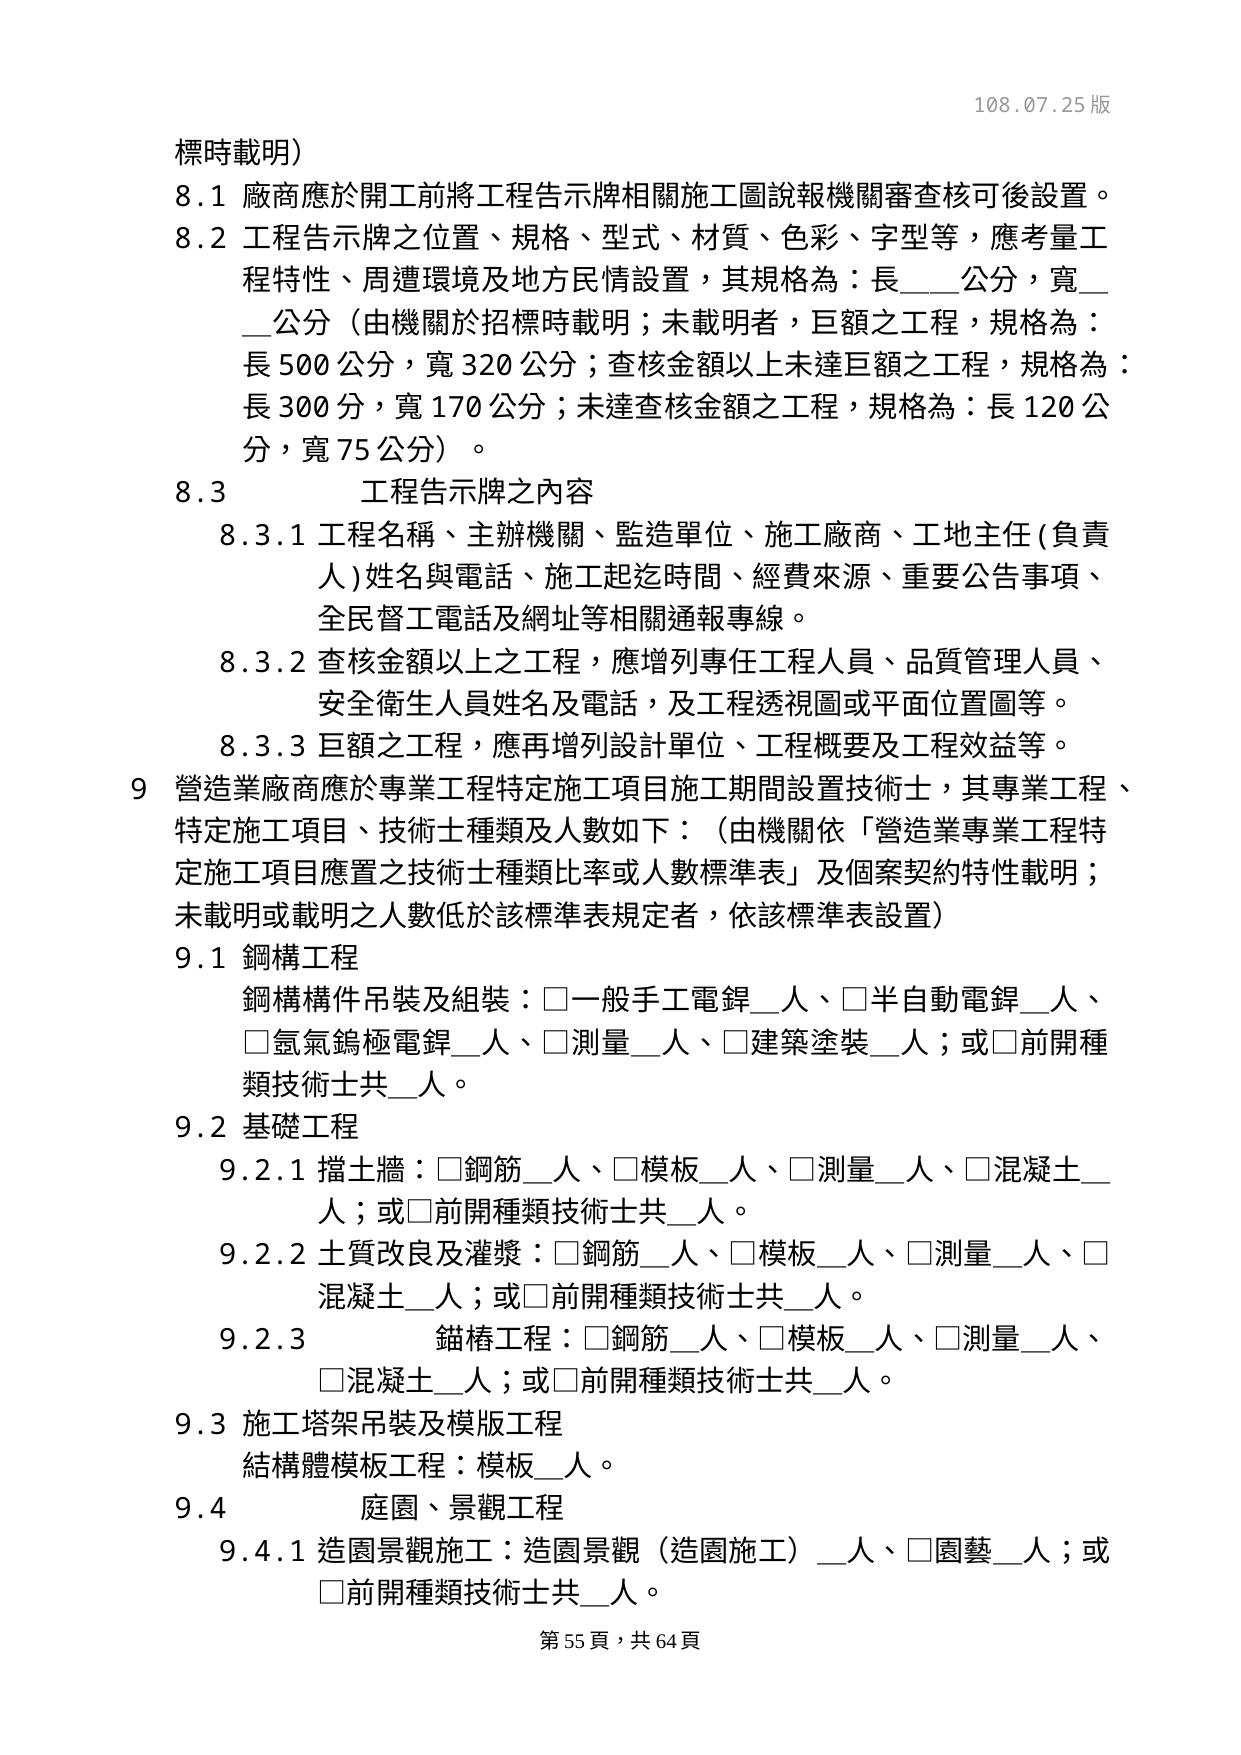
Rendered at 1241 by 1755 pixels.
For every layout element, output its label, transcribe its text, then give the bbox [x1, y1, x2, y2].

list 施工塔架吊裝及模版工程 [174, 1400, 1110, 1443]
text 結構體模板工程：模板＿人。 [242, 1443, 1110, 1485]
list 庭園、景觀工程 [174, 1485, 1110, 1527]
text 鋼構構件吊裝及組裝：□一般手工電銲＿人、□半自動電銲＿人、□氬氣鎢極電銲＿人、□測量＿人、□建築塗裝＿人；或□前開種類技術士共＿人。 [242, 977, 1110, 1104]
list 工程告示牌之內容 [174, 469, 1110, 511]
list 標時載明） [130, 130, 1110, 172]
list 廠商應於開工前將工程告示牌相關施工圖說報機關審查核可後設置。 [174, 172, 1110, 214]
list 基礎工程 [174, 1104, 1110, 1146]
list 營造業廠商應於專業工程特定施工項目施工期間設置技術士，其專業工程、特定施工項目、技術士種類及人數如下：（由機關依「營造業專業工程特定施工項目應置之技術士種類比率或人數標準表」及個案契約特性載明；未載明或載明之人數低於該標準表規定者，依該標準表設置） [130, 765, 1110, 934]
list 錨樁工程：□鋼筋＿人、□模板＿人、□測量＿人、□混凝土＿人；或□前開種類技術士共＿人。 [218, 1316, 1110, 1400]
list 土質改良及灌漿：□鋼筋＿人、□模板＿人、□測量＿人、□混凝土＿人；或□前開種類技術士共＿人。 [218, 1231, 1110, 1316]
list 工程告示牌之位置、規格、型式、材質、色彩、字型等，應考量工程特性、周遭環境及地方民情設置，其規格為：長＿＿公分，寬＿＿公分（由機關於招標時載明；未載明者，巨額之工程，規格為：長500公分，寬320公分；查核金額以上未達巨額之工程，規格為：長300分，寬170公分；未達查核金額之工程，規格為：長120公分，寬75公分）。 [174, 214, 1110, 469]
list 鋼構工程 [174, 934, 1110, 977]
list 造園景觀施工：造園景觀（造園施工）＿人、□園藝＿人；或□前開種類技術士共＿人。 [218, 1527, 1110, 1612]
list 巨額之工程，應再增列設計單位、工程概要及工程效益等。 [218, 723, 1110, 765]
list 工程名稱、主辦機關、監造單位、施工廠商、工地主任(負責人)姓名與電話、施工起迄時間、經費來源、重要公告事項、全民督工電話及網址等相關通報專線。 [218, 511, 1110, 638]
list 查核金額以上之工程，應增列專任工程人員、品質管理人員、安全衛生人員姓名及電話，及工程透視圖或平面位置圖等。 [218, 638, 1110, 723]
list 擋土牆：□鋼筋＿人、□模板＿人、□測量＿人、□混凝土＿人；或□前開種類技術士共＿人。 [218, 1146, 1110, 1231]
